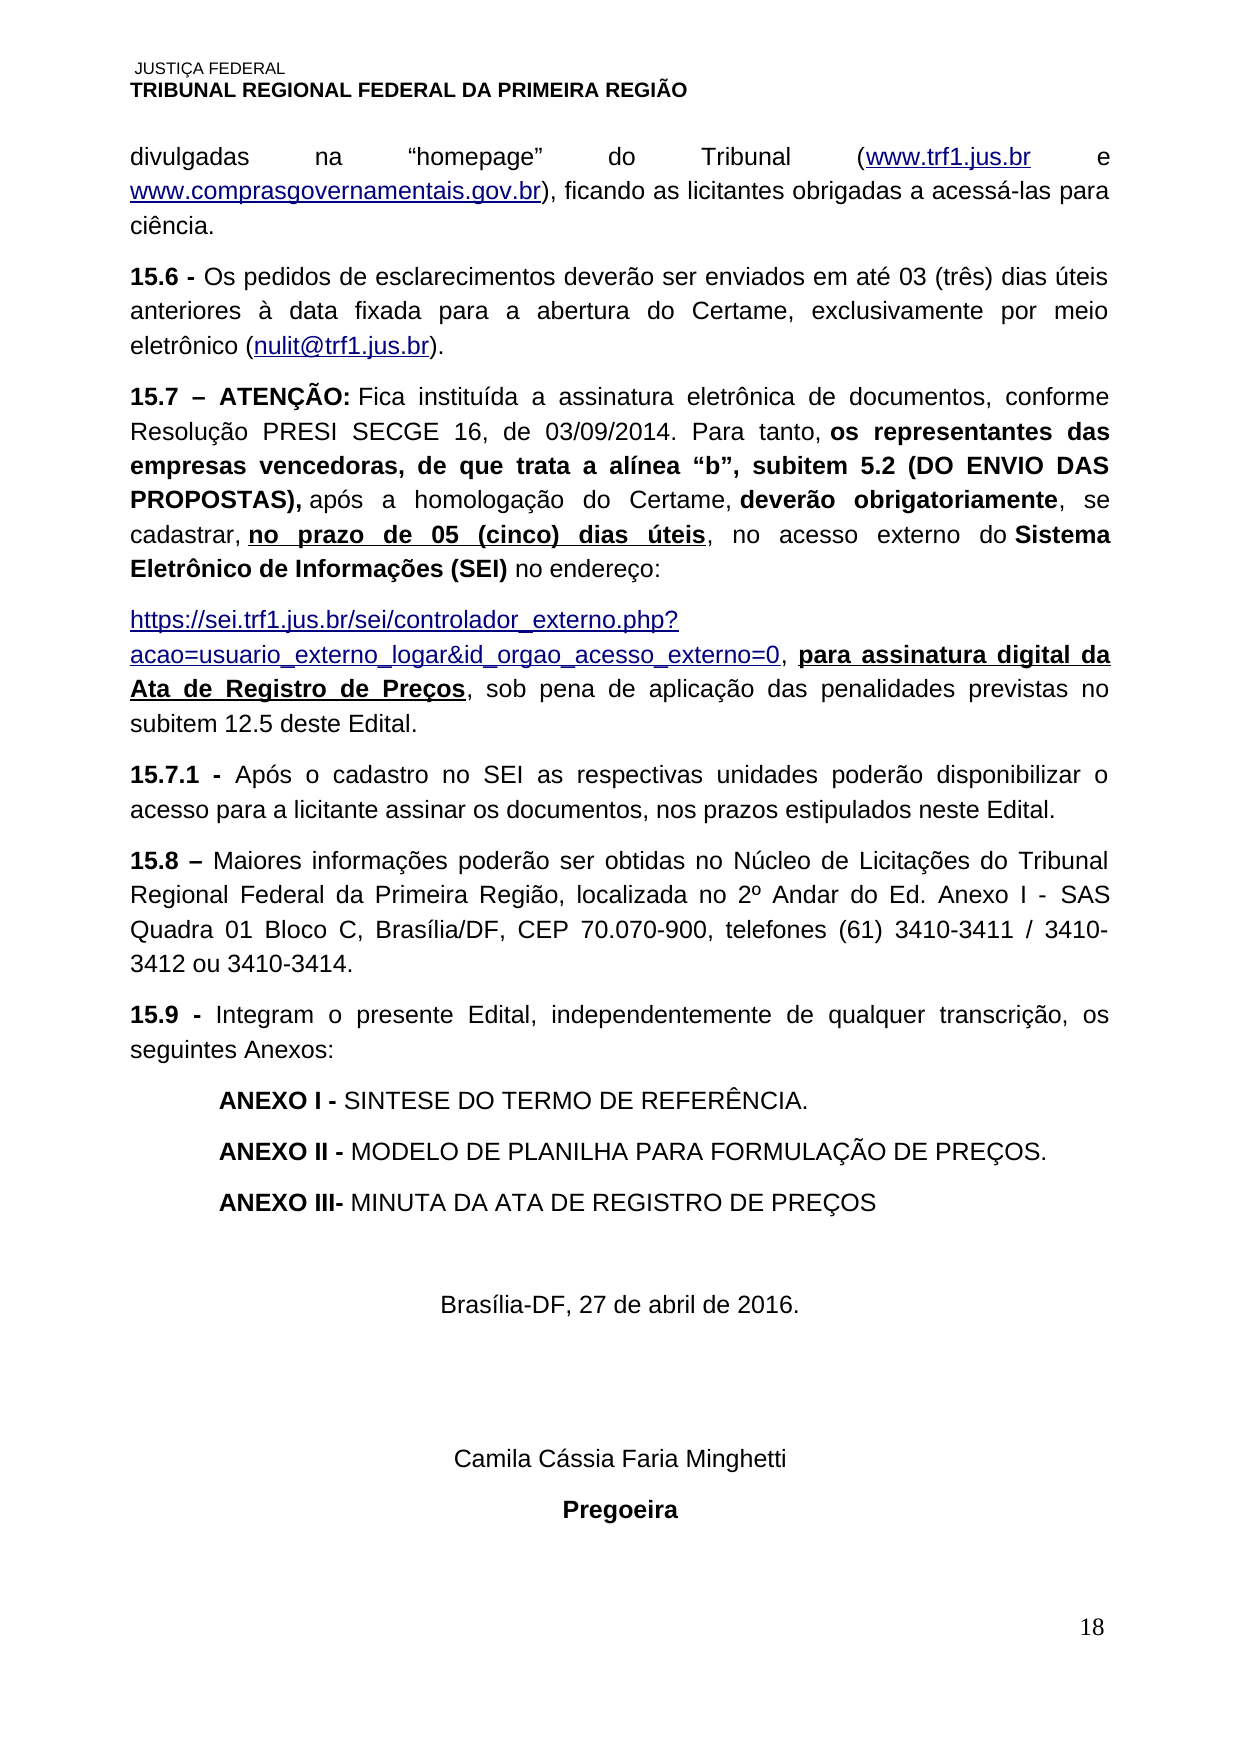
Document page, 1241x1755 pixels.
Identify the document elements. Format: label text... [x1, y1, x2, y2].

text ANEXO II - MODELO DE PLANILHA PARA FORMULAÇÃO DE PREÇOS. [967, 1137, 1110, 1166]
text ANEXO II - MODELO DE PLANILHA PARA FORMULAÇÃO DE PREÇOS. [218, 1137, 290, 1166]
text 15.9 - Integram o presente Edital, independentemente de qualquer transcrição, os seguintes Anexos: [130, 1000, 290, 1063]
text ANEXO I - SINTESE DO TERMO DE REFERÊNCIA. [218, 1086, 290, 1115]
text https://sei.trf1.jus.br/sei/controlador_externo.php?acao=usuario_externo_logar&id_orgao_acesso_externo=0, para assinatura digital da Ata de Registro de Preços, sob pena de aplicação das penalidades previstas no subitem 12.5 deste Edital. [967, 606, 1110, 665]
text 15.6 - Os pedidos de esclarecimentos deverão ser enviados em até 03 (três) dias úteis anteriores à data fixada para a abertura do Certame, exclusivamente por meio eletrônico (nulit@trf1.jus.br). [130, 262, 1110, 359]
text 15.8 – Maiores informações poderão ser obtidas no Núcleo de Licitações do Tribunal Regional Federal da Primeira Região, localizada no 2º Andar do Ed. Anexo I - SAS Quadra 01 Bloco C, Brasília/DF, CEP 70.070-900, telefones (61) 3410-3411 / 3410-3412 ou 3410-3414. [967, 846, 1110, 978]
text 15.7.1 - Após o cadastro no SEI as respectivas unidades poderão disponibilizar o acesso para a licitante assinar os documentos, nos prazos estipulados neste Edital. [967, 760, 1110, 823]
text 15.7 – ATENÇÃO: Fica instituída a assinatura eletrônica de documentos, conforme Resolução PRESI SECGE 16, de 03/09/2014. Para tanto, os representantes das empresas vencedoras, de que trata a alínea “b”, subitem 5.2 (DO ENVIO DAS PROPOSTAS), após a homologação do Certame, deverão obrigatoriamente, se cadastrar, no prazo de 05 (cinco) dias úteis, no acesso externo do Sistema Eletrônico de Informações (SEI) no endereço: [130, 382, 1110, 583]
text https://sei.trf1.jus.br/sei/controlador_externo.php?acao=usuario_externo_logar&id_orgao_acesso_externo=0, para assinatura digital da Ata de Registro de Preços, sob pena de aplicação das penalidades previstas no subitem 12.5 deste Edital. [130, 701, 290, 738]
text divulgadas na “homepage” do Tribunal (www.trf1.jus.br e www.comprasgovernamentais.gov.br), ficando as licitantes obrigadas a acessá-las para ciência. [130, 142, 1110, 239]
text Brasília-DF, 27 de abril de 2016. [130, 1291, 290, 1319]
text https://sei.trf1.jus.br/sei/controlador_externo.php?acao=usuario_externo_logar&id_orgao_acesso_externo=0, para assinatura digital da Ata de Registro de Preços, sob pena de aplicação das penalidades previstas no subitem 12.5 deste Edital. [967, 666, 1110, 738]
text Pregoeira [130, 1495, 1110, 1524]
text 15.9 - Integram o presente Edital, independentemente de qualquer transcrição, os seguintes Anexos: [967, 1000, 1110, 1063]
text ANEXO I - SINTESE DO TERMO DE REFERÊNCIA. [967, 1086, 1110, 1115]
text 15.8 – Maiores informações poderão ser obtidas no Núcleo de Licitações do Tribunal Regional Federal da Primeira Região, localizada no 2º Andar do Ed. Anexo I - SAS Quadra 01 Bloco C, Brasília/DF, CEP 70.070-900, telefones (61) 3410-3411 / 3410-3412 ou 3410-3414. [130, 846, 290, 978]
text https://sei.trf1.jus.br/sei/controlador_externo.php?acao=usuario_externo_logar&id_orgao_acesso_externo=0, para assinatura digital da Ata de Registro de Preços, sob pena de aplicação das penalidades previstas no subitem 12.5 deste Edital. [130, 666, 290, 699]
text ANEXO III- MINUTA DA ATA DE REGISTRO DE PREÇOS [218, 1188, 290, 1217]
text 15.7.1 - Após o cadastro no SEI as respectivas unidades poderão disponibilizar o acesso para a licitante assinar os documentos, nos prazos estipulados neste Edital. [130, 760, 290, 823]
text https://sei.trf1.jus.br/sei/controlador_externo.php?acao=usuario_externo_logar&id_orgao_acesso_externo=0, para assinatura digital da Ata de Registro de Preços, sob pena de aplicação das penalidades previstas no subitem 12.5 deste Edital. [130, 632, 290, 665]
text Brasília-DF, 27 de abril de 2016. [967, 1291, 1110, 1319]
text Camila Cássia Faria Minghetti [130, 1444, 1110, 1473]
text ANEXO III- MINUTA DA ATA DE REGISTRO DE PREÇOS [967, 1188, 1110, 1217]
